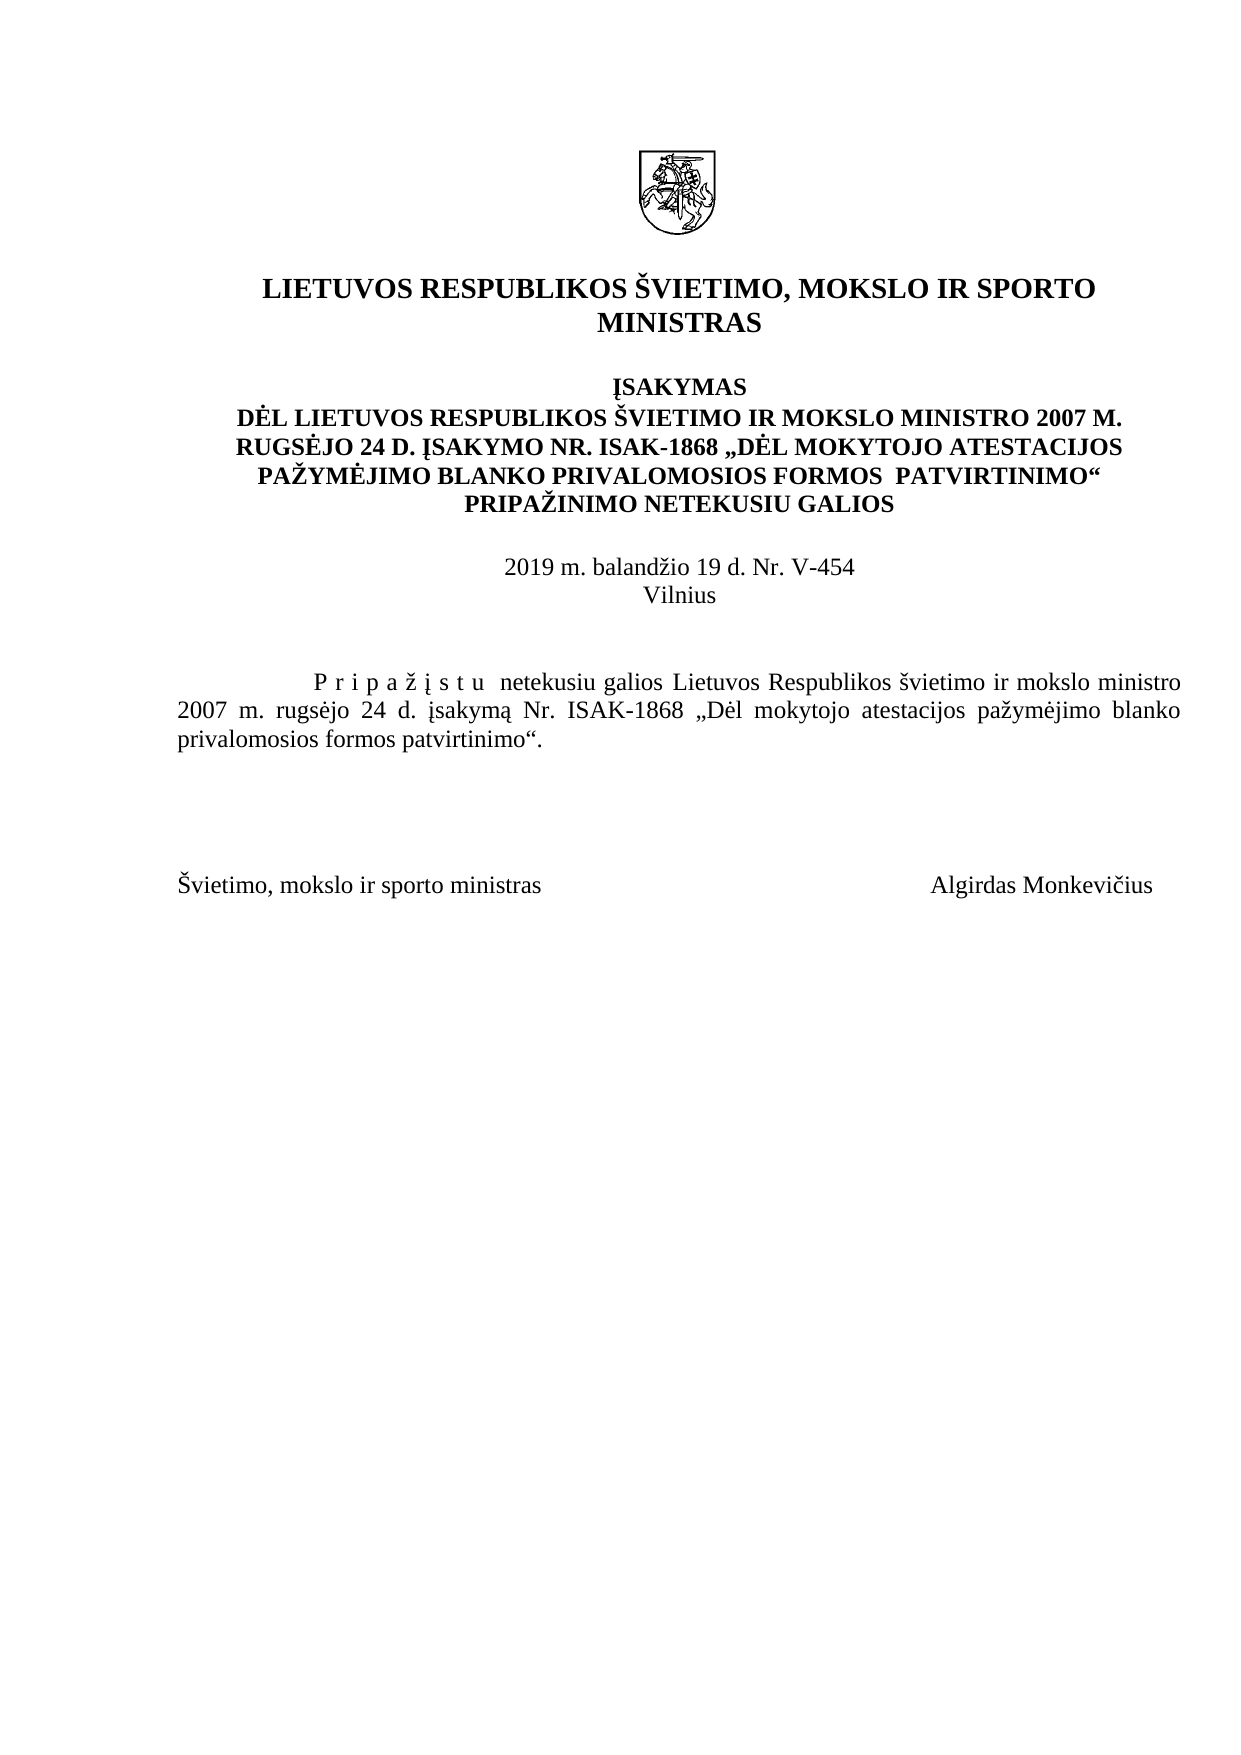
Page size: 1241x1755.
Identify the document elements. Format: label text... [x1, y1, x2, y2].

text DĖL LIETUVOS RESPUBLIKOS ŠVIETIMO IR MOKSLO MINISTRO 2007 M. RUGSĖJO 24 D. ĮSAKYMO NR. ISAK-1868 „DĖL MOKYTOJO ATESTACIJOS PAŽYMĖJIMO BLANKO PRIVALOMOSIOS FORMOS PATVIRTINIMO“ PRIPAŽINIMO NETEKUSIU GALIOS [177, 403, 1182, 518]
text ĮSAKYMAS [177, 372, 1182, 401]
text 2019 m. balandžio 19 d. Nr. V-454 [177, 552, 1182, 581]
text Vilnius [177, 581, 1182, 609]
text Švietimo, mokslo ir sporto ministras Algirdas Monkevičius [177, 870, 1182, 899]
text LIETUVOS RESPUBLIKOS ŠVIETIMO, MOKSLO IR SPORTO MINISTRAS [177, 271, 1182, 338]
text P r i p a ž į s t u netekusiu galios Lietuvos Respublikos švietimo ir mokslo ministro 2007 m. rugsėjo 24 d. įsakymą Nr. ISAK-1868 „Dėl mokytojo atestacijos pažymėjimo blanko privalomosios formos patvirtinimo“. [177, 667, 1182, 753]
